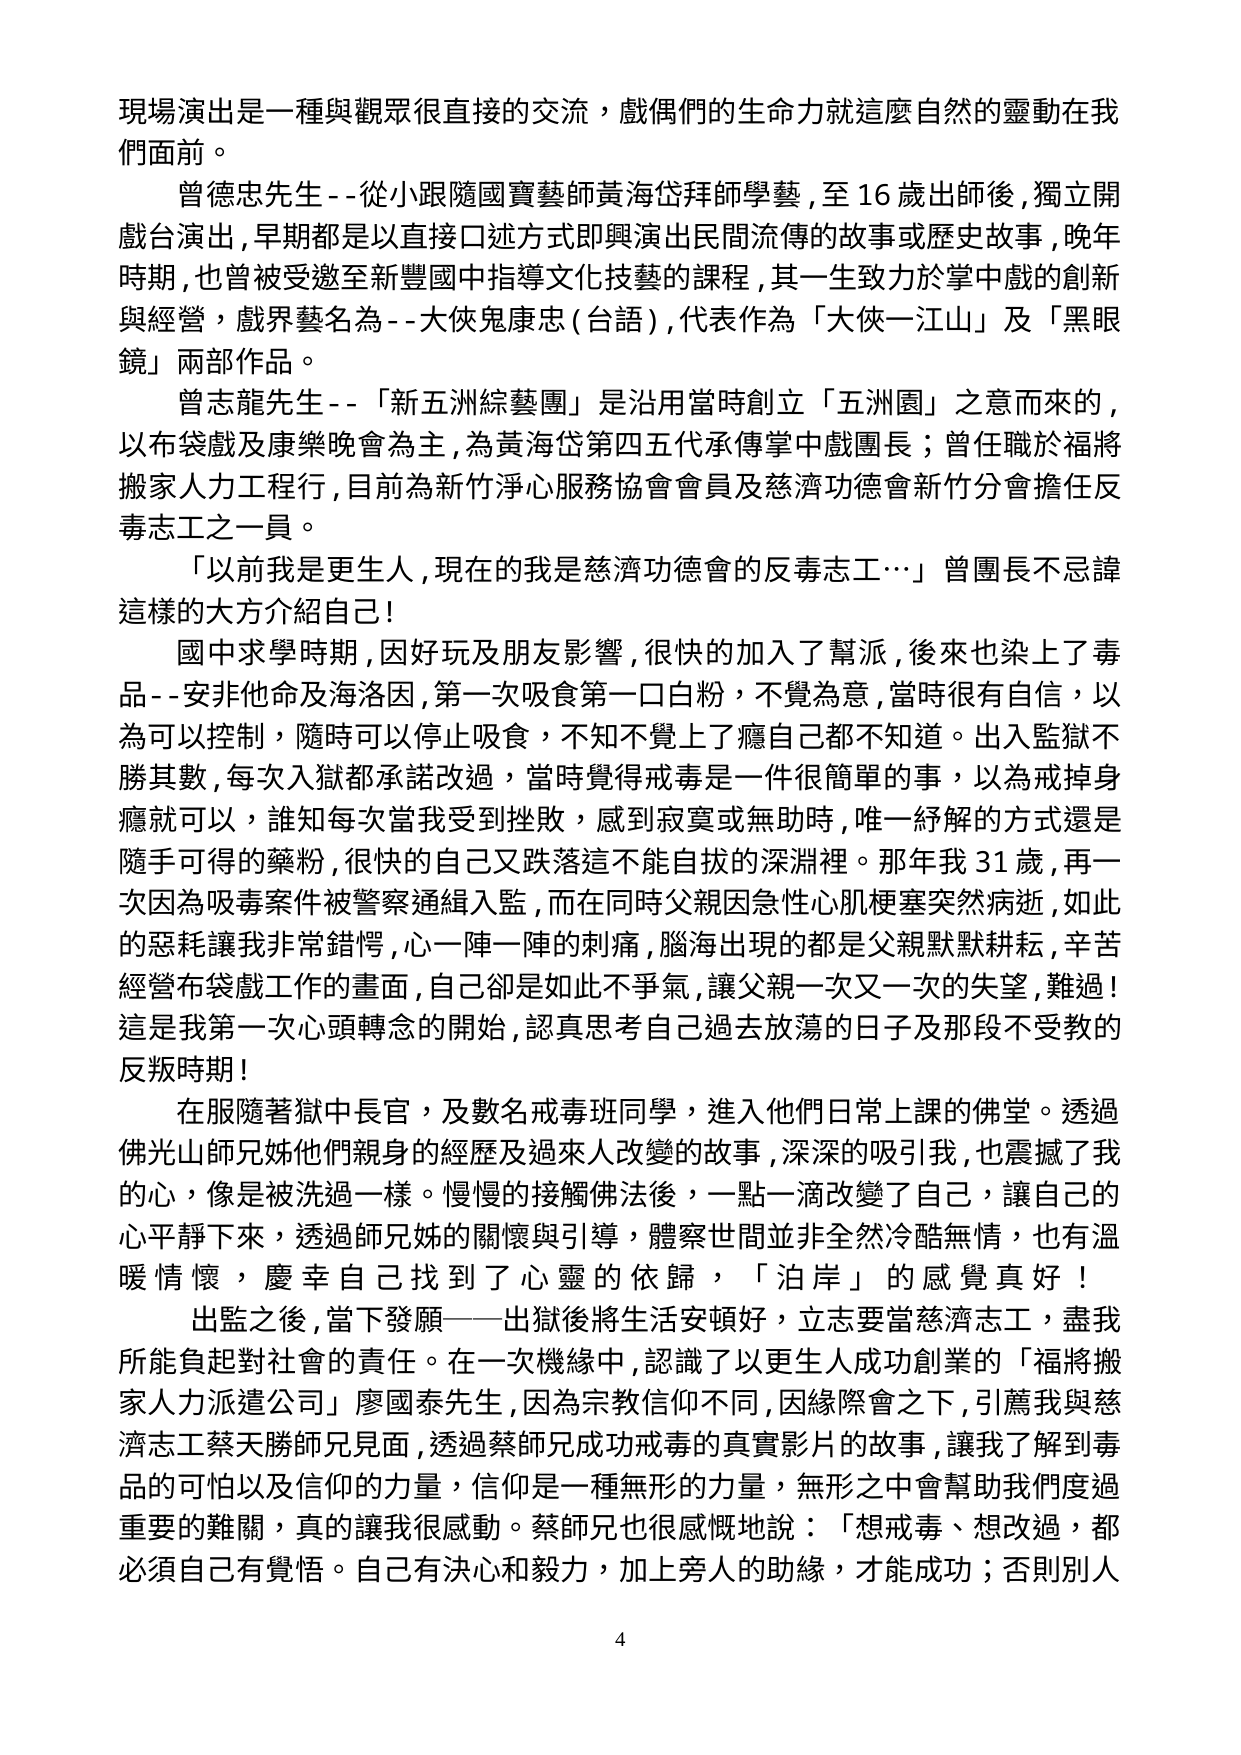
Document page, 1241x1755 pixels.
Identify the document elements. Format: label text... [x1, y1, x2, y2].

text 曾志龍先生--「新五洲綜藝團」是沿用當時創立「五洲園」之意而來的,以布袋戲及康樂晚會為主,為黃海岱第四五代承傳掌中戲團長；曾任職於福將搬家人力工程行,目前為新竹淨心服務協會會員及慈濟功德會新竹分會擔任反毒志工之一員。 [118, 380, 1122, 547]
text 在服隨著獄中長官，及數名戒毒班同學，進入他們日常上課的佛堂。透過佛光山師兄姊他們親身的經歷及過來人改變的故事,深深的吸引我,也震撼了我的心，像是被洗過一樣。慢慢的接觸佛法後，一點一滴改變了自己，讓自己的心平靜下來，透過師兄姊的關懷與引導，體察世間並非全然冷酷無情，也有溫暖情懷，慶幸自己找到了心靈的依歸，「泊岸」的感覺真好！ 出監之後,當下發願──出獄後將生活安頓好，立志要當慈濟志工，盡我所能負起對社會的責任。在一次機緣中,認識了以更生人成功創業的「福將搬家人力派遣公司」廖國泰先生,因為宗教信仰不同,因緣際會之下,引薦我與慈濟志工蔡天勝師兄見面,透過蔡師兄成功戒毒的真實影片的故事,讓我了解到毒品的可怕以及信仰的力量，信仰是一種無形的力量，無形之中會幫助我們度過重要的難關，真的讓我很感動。蔡師兄也很感慨地說：「想戒毒、想改過，都必須自己有覺悟。自己有決心和毅力，加上旁人的助緣，才能成功；否則別人 [118, 1089, 1122, 1589]
text 「以前我是更生人,現在的我是慈濟功德會的反毒志工…」曾團長不忌諱這樣的大方介紹自己! [118, 547, 1122, 630]
text 曾德忠先生--從小跟隨國寶藝師黃海岱拜師學藝,至16歲出師後,獨立開戲台演出,早期都是以直接口述方式即興演出民間流傳的故事或歷史故事,晚年時期,也曾被受邀至新豐國中指導文化技藝的課程,其一生致力於掌中戲的創新與經營，戲界藝名為--大俠鬼康忠(台語),代表作為「大俠一江山」及「黑眼鏡」兩部作品。 [118, 172, 1122, 380]
text 國中求學時期,因好玩及朋友影響,很快的加入了幫派,後來也染上了毒品--安非他命及海洛因,第一次吸食第一口白粉，不覺為意,當時很有自信，以為可以控制，隨時可以停止吸食，不知不覺上了癮自己都不知道。出入監獄不勝其數,每次入獄都承諾改過，當時覺得戒毒是一件很簡單的事，以為戒掉身癮就可以，誰知每次當我受到挫敗，感到寂寞或無助時,唯一紓解的方式還是隨手可得的藥粉,很快的自己又跌落這不能自拔的深淵裡。那年我31歲,再一次因為吸毒案件被警察通緝入監,而在同時父親因急性心肌梗塞突然病逝,如此的惡耗讓我非常錯愕,心一陣一陣的刺痛,腦海出現的都是父親默默耕耘,辛苦經營布袋戲工作的畫面,自己卻是如此不爭氣,讓父親一次又一次的失望,難過!這是我第一次心頭轉念的開始,認真思考自己過去放蕩的日子及那段不受教的反叛時期! [118, 630, 1122, 1089]
text 現場演出是一種與觀眾很直接的交流，戲偶們的生命力就這麼自然的靈動在我們面前。 [118, 89, 1122, 172]
